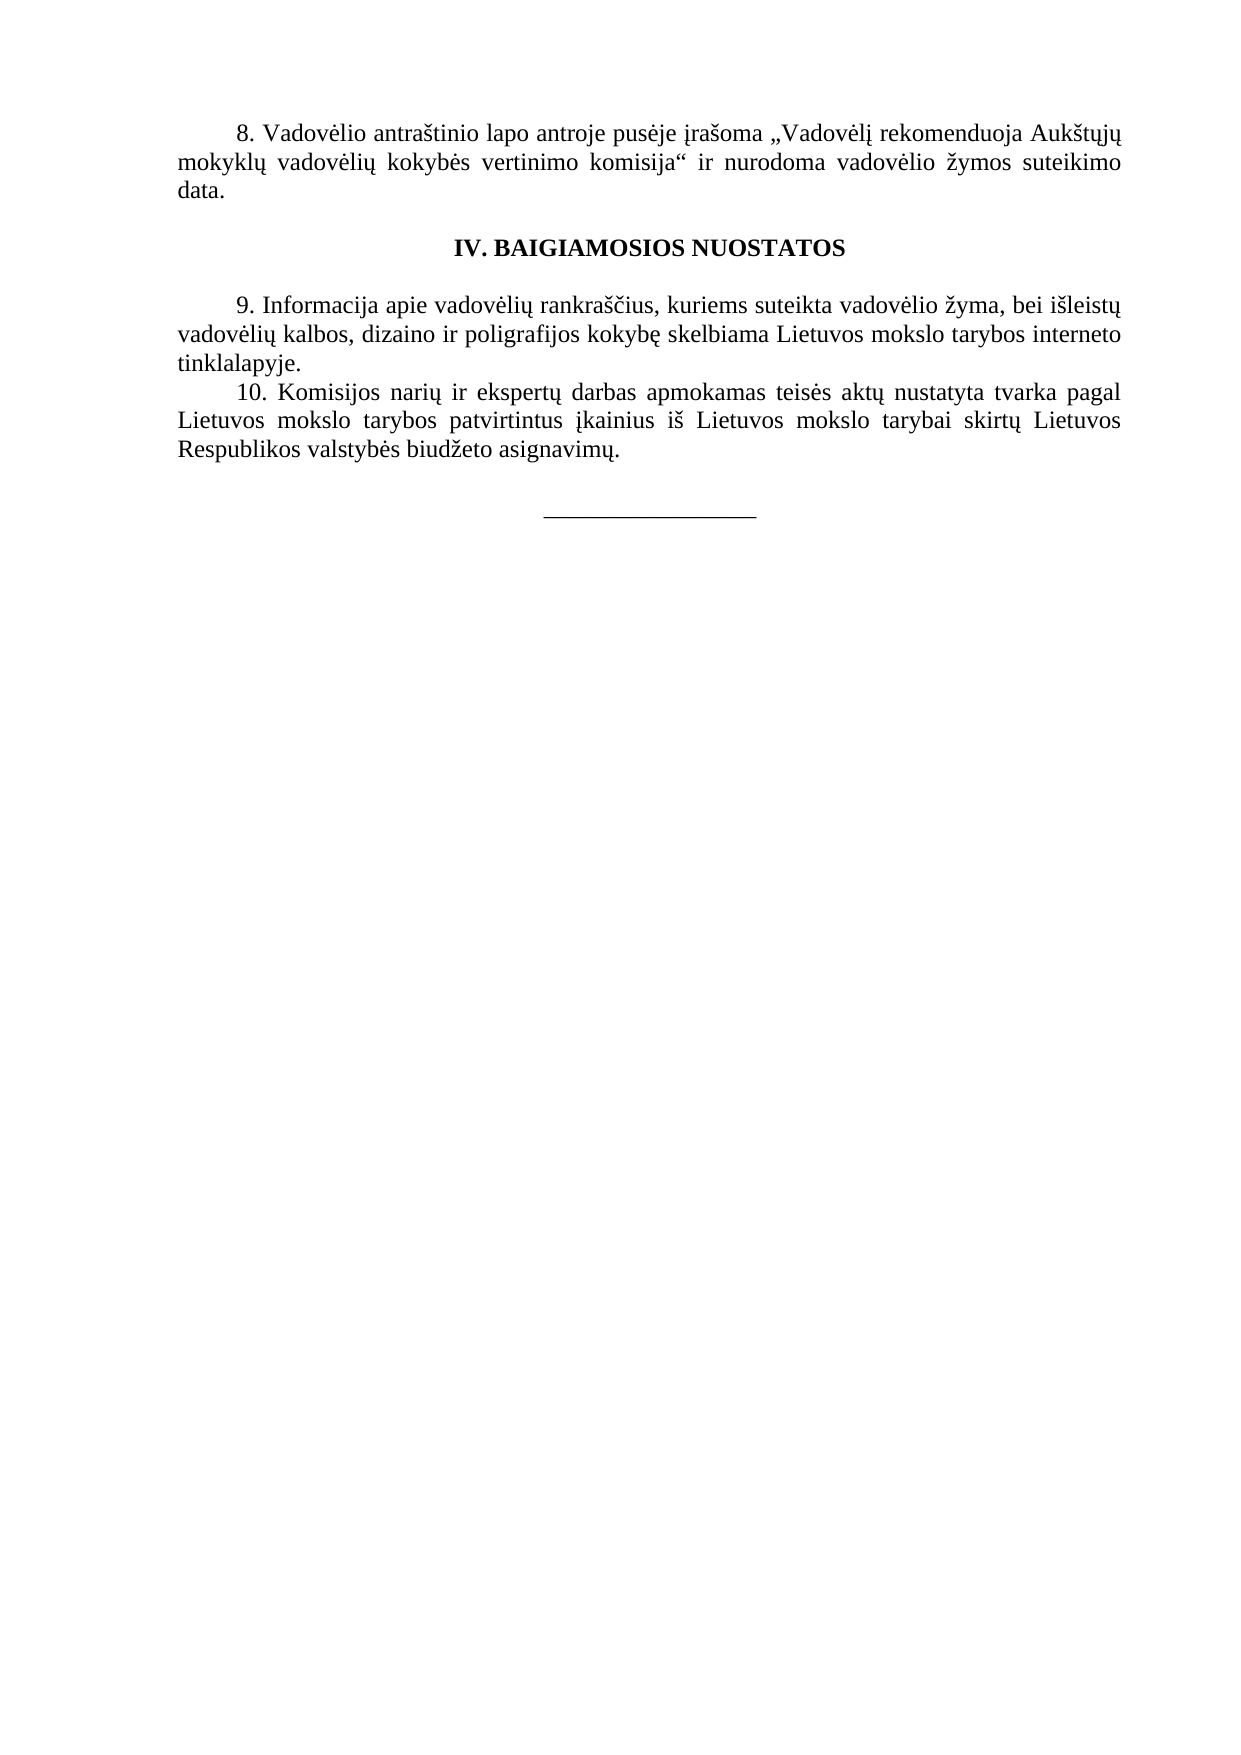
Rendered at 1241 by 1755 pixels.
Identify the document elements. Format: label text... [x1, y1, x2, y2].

text 9. Informacija apie vadovėlių rankraščius, kuriems suteikta vadovėlio žyma, bei išleistų vadovėlių kalbos, dizaino ir poligrafijos kokybę skelbiama Lietuvos mokslo tarybos interneto tinklalapyje. [177, 291, 1122, 377]
text _________________ [177, 492, 1122, 521]
text IV. BAIGIAMOSIOS NUOSTATOS [177, 233, 1122, 262]
text 10. Komisijos narių ir ekspertų darbas apmokamas teisės aktų nustatyta tvarka pagal Lietuvos mokslo tarybos patvirtintus įkainius iš Lietuvos mokslo tarybai skirtų Lietuvos Respublikos valstybės biudžeto asignavimų. [177, 377, 1122, 463]
text 8. Vadovėlio antraštinio lapo antroje pusėje įrašoma „Vadovėlį rekomenduoja Aukštųjų mokyklų vadovėlių kokybės vertinimo komisija“ ir nurodoma vadovėlio žymos suteikimo data. [177, 118, 1122, 204]
